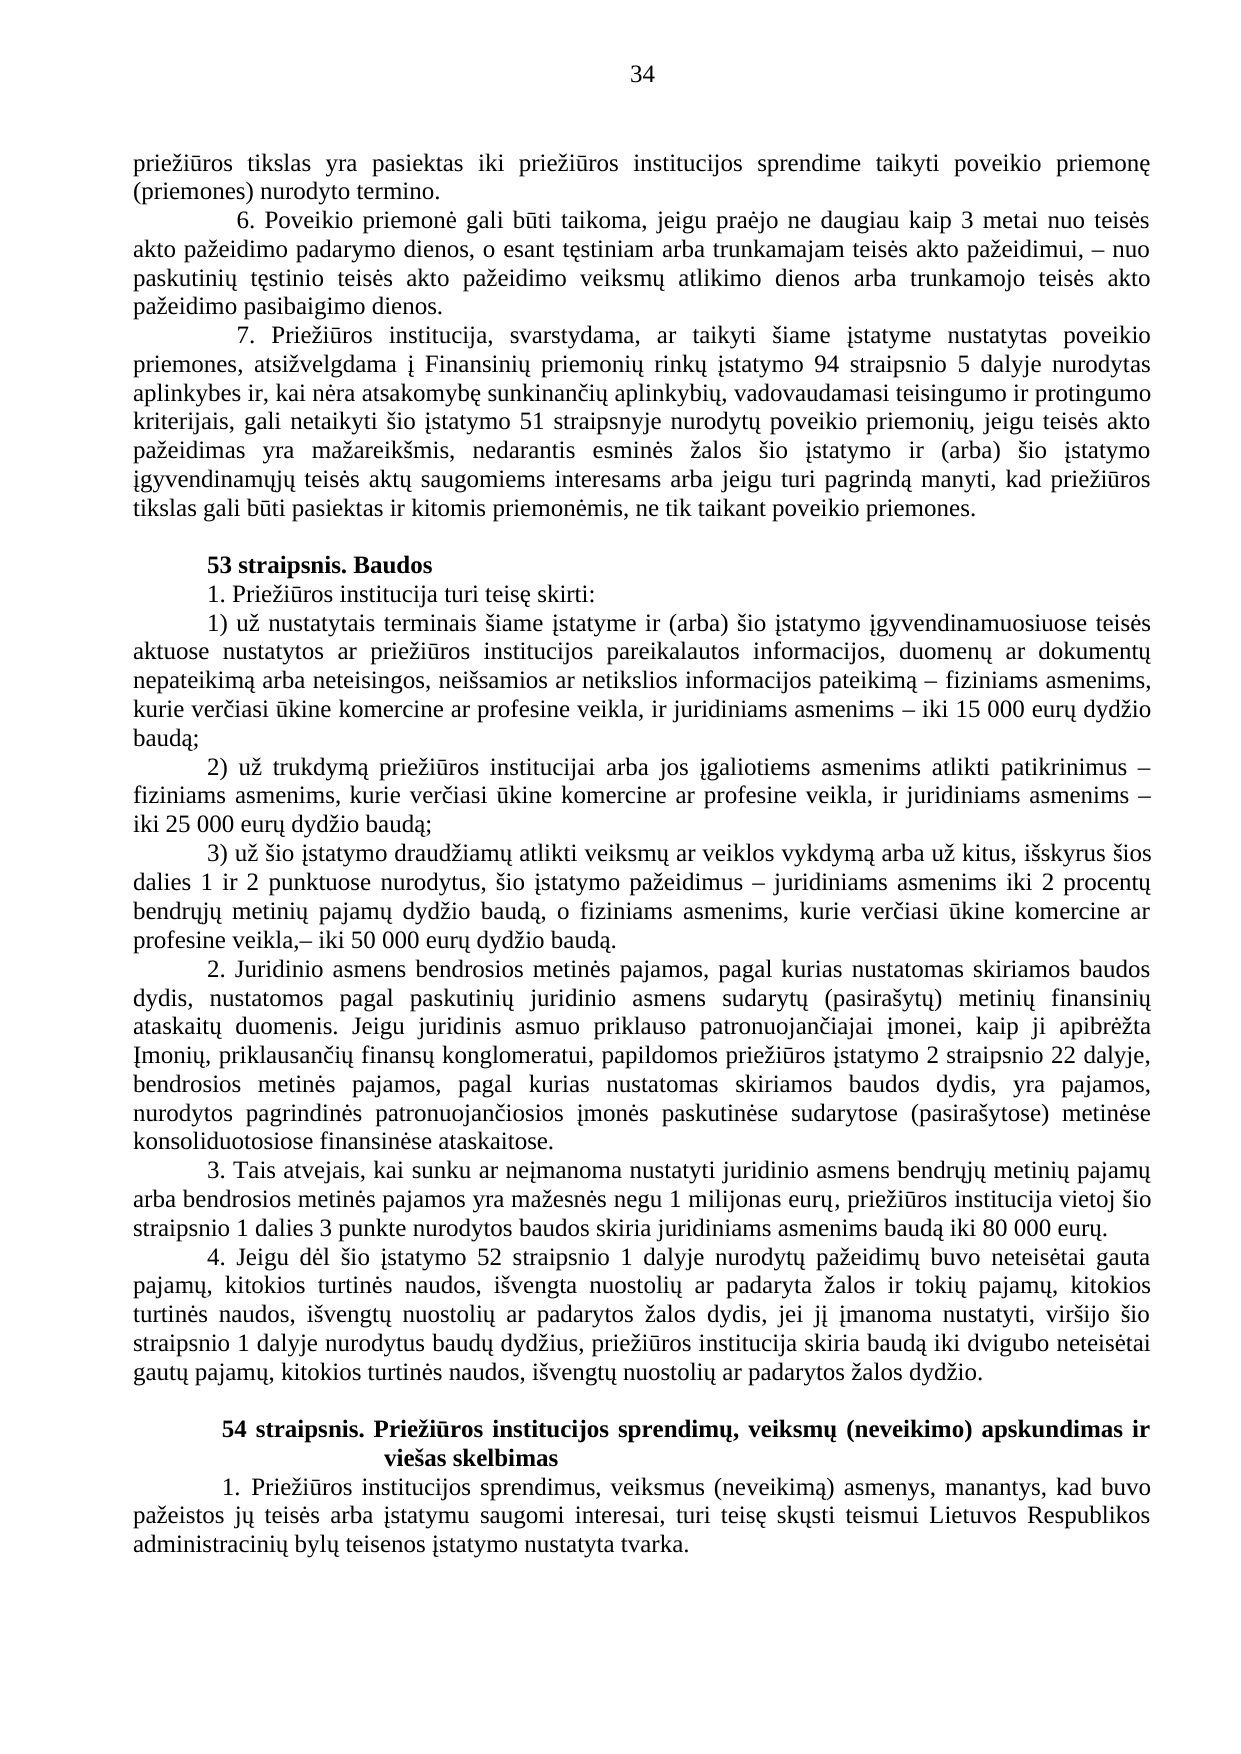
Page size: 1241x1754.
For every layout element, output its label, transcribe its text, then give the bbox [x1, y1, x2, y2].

text 1. Priežiūros institucijos sprendimus, veiksmus (neveikimą) asmenys, manantys, kad buvo pažeistos jų teisės arba įstatymu saugomi interesai, turi teisę skųsti teismui Lietuvos Respublikos administracinių bylų teisenos įstatymo nustatyta tvarka. [133, 1472, 1152, 1558]
text 6. Poveikio priemonė gali būti taikoma, jeigu praėjo ne daugiau kaip 3 metai nuo teisės akto pažeidimo padarymo dienos, o esant tęstiniam arba trunkamajam teisės akto pažeidimui, – nuo paskutinių tęstinio teisės akto pažeidimo veiksmų atlikimo dienos arba trunkamojo teisės akto pažeidimo pasibaigimo dienos. [133, 205, 1152, 320]
text 54 straipsnis. Priežiūros institucijos sprendimų, veiksmų (neveikimo) apskundimas ir viešas skelbimas [222, 1414, 1152, 1472]
text 4. Jeigu dėl šio įstatymo 52 straipsnio 1 dalyje nurodytų pažeidimų buvo neteisėtai gauta pajamų, kitokios turtinės naudos, išvengta nuostolių ar padaryta žalos ir tokių pajamų, kitokios turtinės naudos, išvengtų nuostolių ar padarytos žalos dydis, jei jį įmanoma nustatyti, viršijo šio straipsnio 1 dalyje nurodytus baudų dydžius, priežiūros institucija skiria baudą iki dvigubo neteisėtai gautų pajamų, kitokios turtinės naudos, išvengtų nuostolių ar padarytos žalos dydžio. [133, 1242, 1152, 1386]
text 1) už nustatytais terminais šiame įstatyme ir (arba) šio įstatymo įgyvendinamuosiuose teisės aktuose nustatytos ar priežiūros institucijos pareikalautos informacijos, duomenų ar dokumentų nepateikimą arba neteisingos, neišsamios ar netikslios informacijos pateikimą – fiziniams asmenims, kurie verčiasi ūkine komercine ar profesine veikla, ir juridiniams asmenims – iki 15 000 eurų dydžio baudą; [133, 608, 1152, 752]
text 53 straipsnis. Baudos [133, 550, 1152, 579]
text 1. Priežiūros institucija turi teisę skirti: [133, 579, 1152, 608]
text priežiūros tikslas yra pasiektas iki priežiūros institucijos sprendime taikyti poveikio priemonę (priemones) nurodyto termino. [133, 148, 1152, 205]
text 3) už šio įstatymo draudžiamų atlikti veiksmų ar veiklos vykdymą arba už kitus, išskyrus šios dalies 1 ir 2 punktuose nurodytus, šio įstatymo pažeidimus – juridiniams asmenims iki 2 procentų bendrųjų metinių pajamų dydžio baudą, o fiziniams asmenims, kurie verčiasi ūkine komercine ar profesine veikla,– iki 50 000 eurų dydžio baudą. [133, 838, 1152, 954]
text 3. Tais atvejais, kai sunku ar neįmanoma nustatyti juridinio asmens bendrųjų metinių pajamų arba bendrosios metinės pajamos yra mažesnės negu 1 milijonas eurų, priežiūros institucija vietoj šio straipsnio 1 dalies 3 punkte nurodytos baudos skiria juridiniams asmenims baudą iki 80 000 eurų. [133, 1155, 1152, 1242]
text 7. Priežiūros institucija, svarstydama, ar taikyti šiame įstatyme nustatytas poveikio priemones, atsižvelgdama į Finansinių priemonių rinkų įstatymo 94 straipsnio 5 dalyje nurodytas aplinkybes ir, kai nėra atsakomybę sunkinančių aplinkybių, vadovaudamasi teisingumo ir protingumo kriterijais, gali netaikyti šio įstatymo 51 straipsnyje nurodytų poveikio priemonių, jeigu teisės akto pažeidimas yra mažareikšmis, nedarantis esminės žalos šio įstatymo ir (arba) šio įstatymo įgyvendinamųjų teisės aktų saugomiems interesams arba jeigu turi pagrindą manyti, kad priežiūros tikslas gali būti pasiektas ir kitomis priemonėmis, ne tik taikant poveikio priemones. [133, 320, 1152, 521]
text 2) už trukdymą priežiūros institucijai arba jos įgaliotiems asmenims atlikti patikrinimus – fiziniams asmenims, kurie verčiasi ūkine komercine ar profesine veikla, ir juridiniams asmenims – iki 25 000 eurų dydžio baudą; [133, 752, 1152, 838]
text 2. Juridinio asmens bendrosios metinės pajamos, pagal kurias nustatomas skiriamos baudos dydis, nustatomos pagal paskutinių juridinio asmens sudarytų (pasirašytų) metinių finansinių ataskaitų duomenis. Jeigu juridinis asmuo priklauso patronuojančiajai įmonei, kaip ji apibrėžta Įmonių, priklausančių finansų konglomeratui, papildomos priežiūros įstatymo 2 straipsnio 22 dalyje, bendrosios metinės pajamos, pagal kurias nustatomas skiriamos baudos dydis, yra pajamos, nurodytos pagrindinės patronuojančiosios įmonės paskutinėse sudarytose (pasirašytose) metinėse konsoliduotosiose finansinėse ataskaitose. [133, 954, 1152, 1155]
